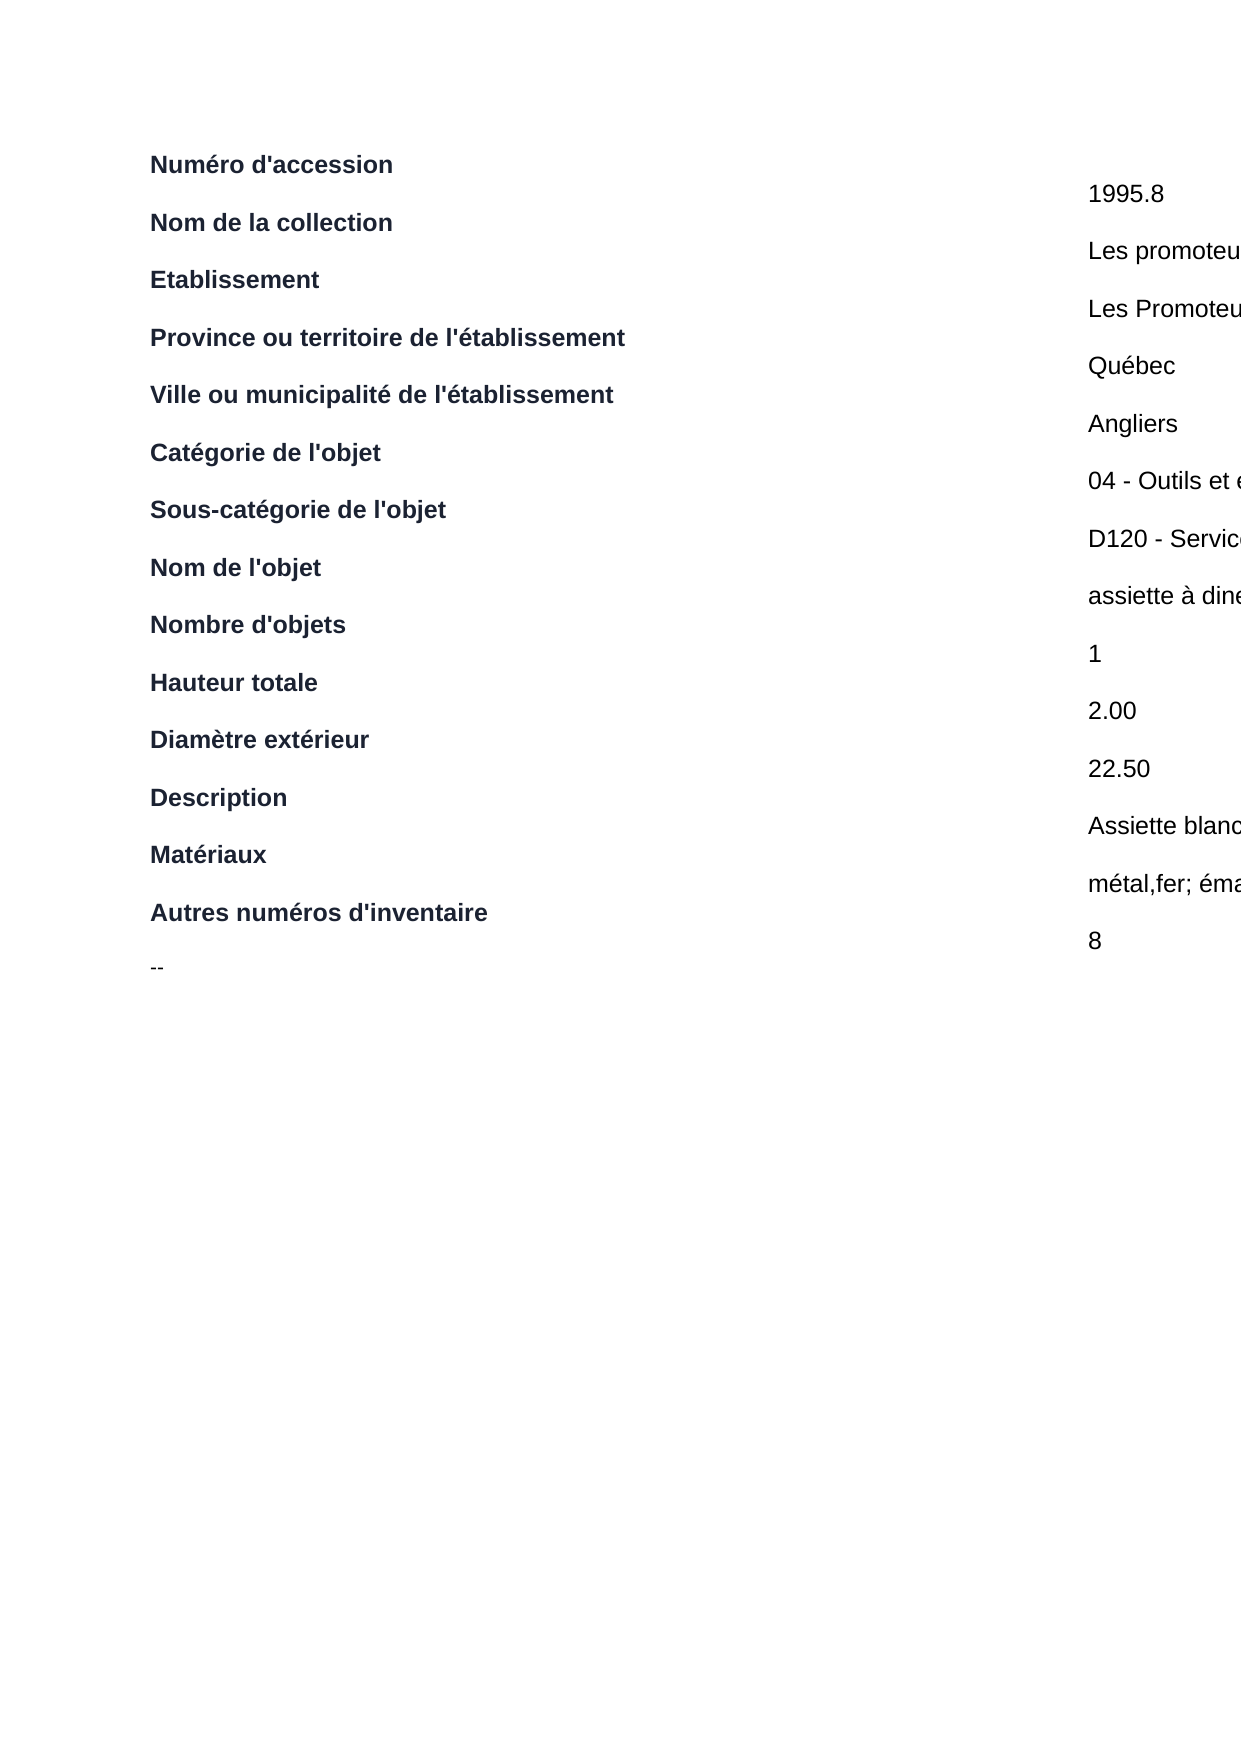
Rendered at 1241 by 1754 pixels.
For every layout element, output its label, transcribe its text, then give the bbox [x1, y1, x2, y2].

text Numéro d'accession [150, 150, 1090, 179]
text 04 - Outils et équipement pour les matériaux [1088, 466, 1240, 495]
text Catégorie de l'objet [150, 437, 1090, 466]
text Etablissement [150, 265, 1090, 294]
text -- [150, 955, 1090, 979]
text 8 [1088, 926, 1240, 955]
text 1995.8 [1088, 179, 1240, 207]
text Les promoteurs d'Angliers [1088, 236, 1240, 265]
text Angliers [1088, 409, 1240, 437]
text 2.00 [1088, 696, 1240, 725]
text Sous-catégorie de l'objet [150, 495, 1090, 524]
text Description [150, 782, 1090, 811]
text Assiette blanche à rebord rouge. Email abîmé en plusieurs endroits. [1088, 811, 1240, 840]
text Nombre d'objets [150, 610, 1090, 639]
text D120 - Service des aliments [1088, 524, 1240, 552]
text Québec [1088, 351, 1240, 380]
text Ville ou municipalité de l'établissement [150, 380, 1090, 409]
text Nom de la collection [150, 207, 1090, 236]
text Nom de l'objet [150, 552, 1090, 581]
text Les Promoteurs d'Angliers inc. [1088, 294, 1240, 322]
text Autres numéros d'inventaire [150, 897, 1090, 926]
text Hauteur totale [150, 667, 1090, 696]
text métal,fer; émail [1088, 869, 1240, 897]
text assiette à diner [1088, 581, 1240, 610]
text Province ou territoire de l'établissement [150, 322, 1090, 351]
text Matériaux [150, 840, 1090, 869]
text Diamètre extérieur [150, 725, 1090, 754]
text 22.50 [1088, 754, 1240, 782]
text 1 [1088, 639, 1240, 667]
